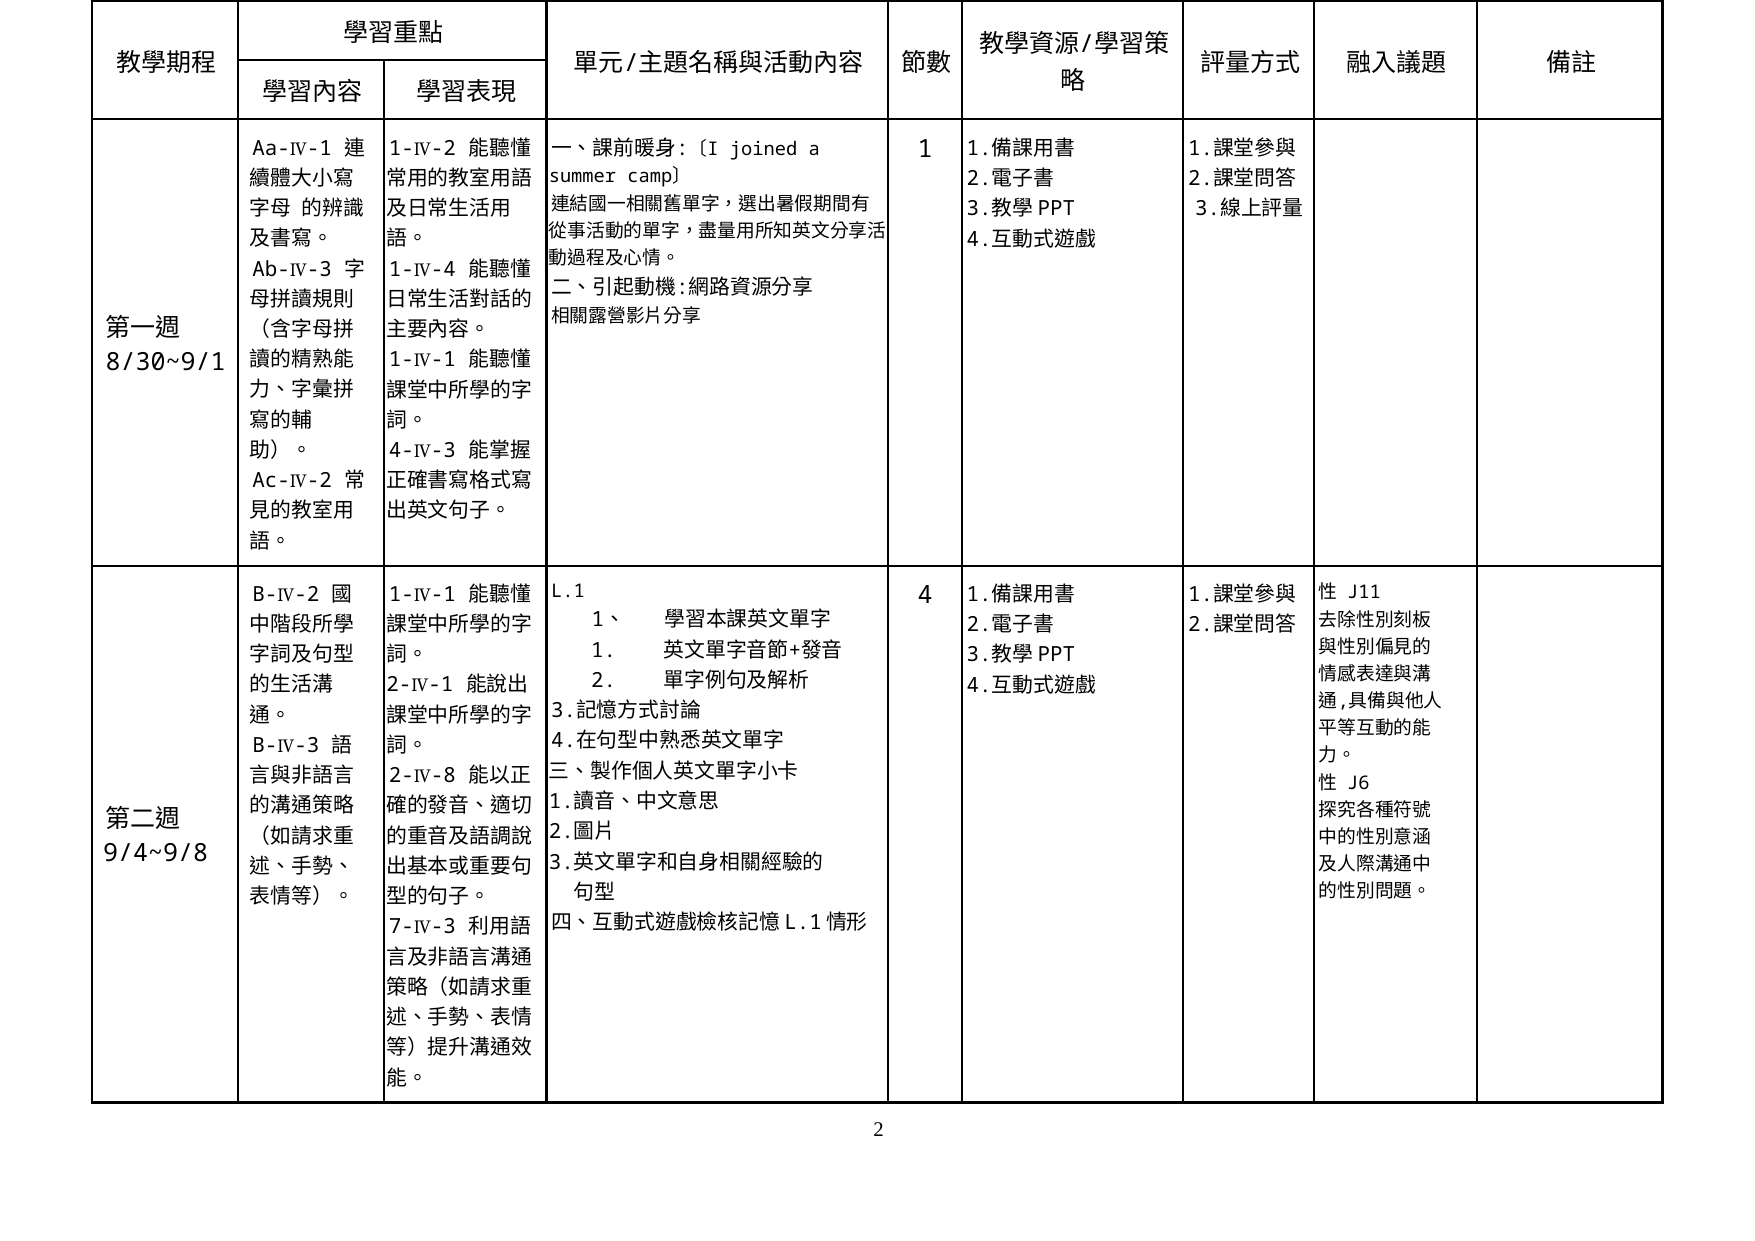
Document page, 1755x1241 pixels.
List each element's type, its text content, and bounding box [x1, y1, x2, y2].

table_cell 1.備課用書 2.電子書 3.教學PPT 4.互動式遊戲 [963, 567, 1182, 1101]
table_cell L.1 學習本課英文單字 英文單字音節+發音 單字例句及解析 3.記憶方式討論 4.在句型中熟悉英文單字 三、製作個人英文單字小卡 1.讀音、中文意思 2.圖片 3.英文單字和自身相關經驗的 句型 四、互動式遊戲檢核記憶L.1情形 [548, 567, 887, 1101]
table_cell 性 J11 去除性別刻板 與性別偏見的 情感表達與溝 通,具備與他人 平等互動的能 力。 性 J6 探究各種符號 中的性別意涵 及人際溝通中 的性別問題。 [1315, 567, 1476, 1101]
table_header 評量方式 [1184, 2, 1313, 118]
table_cell [1478, 567, 1661, 1101]
table_header 單元/主題名稱與活動內容 [548, 2, 887, 118]
table_cell 1-Ⅳ-1 能聽懂課堂中所學的字詞。 2-Ⅳ-1 能說出課堂中所學的字詞。 2-Ⅳ-8 能以正確的發音、適切的重音及語調說出基本或重要句型的句子。 7-Ⅳ-3 利用語言及非語言溝通策略（如請求重述、手勢、表情等）提升溝通效能。 [385, 567, 545, 1101]
table_header 融入議題 [1315, 2, 1476, 118]
table_cell 第二週9/4~9/8 [93, 567, 237, 1101]
table_cell B-Ⅳ-2 國中階段所學字詞及句型的生活溝通。 B-Ⅳ-3 語言與非語言的溝通策略（如請求重述、手勢、表情等）。 [239, 567, 383, 1101]
table_cell 1.課堂參與 2.課堂問答 [1184, 567, 1313, 1101]
table_cell 1 [889, 120, 961, 564]
table_cell 第一週 8/30~9/1 [93, 120, 237, 564]
table_header 教學資源/學習策略 [963, 2, 1182, 118]
table_cell Aa-Ⅳ-1 連續體大小寫字母 的辨識及書寫。 Ab-Ⅳ-3 字母拼讀規則（含字母拼讀的精熟能力、字彙拼寫的輔 助）。 Ac-Ⅳ-2 常見的教室用語。 [239, 120, 383, 564]
table_cell 一、課前暖身:〔I joined a summer camp〕 連結國一相關舊單字，選出暑假期間有從事活動的單字，盡量用所知英文分享活動過程及心情。 二、引起動機:網路資源分享 相關露營影片分享 [548, 120, 887, 564]
table_cell 學習內容 [239, 61, 383, 118]
table_cell 1.課堂參與 2.課堂問答 3.線上評量 [1184, 120, 1313, 564]
table_cell [1315, 120, 1476, 564]
table_header 節數 [889, 2, 961, 118]
table_header 教學期程 [93, 2, 237, 118]
table_header 學習重點 [239, 2, 545, 59]
table_header 備註 [1478, 2, 1661, 118]
table_cell 4 [889, 567, 961, 1101]
table_cell 學習表現 [385, 61, 545, 118]
table_cell 1-Ⅳ-2 能聽懂常用的教室用語及日常生活用語。 1-Ⅳ-4 能聽懂日常生活對話的主要內容。 1-Ⅳ-1 能聽懂課堂中所學的字詞。 4-Ⅳ-3 能掌握正確書寫格式寫出英文句子。 [385, 120, 545, 564]
table_cell [1478, 120, 1661, 564]
table_cell 1.備課用書 2.電子書 3.教學PPT 4.互動式遊戲 [963, 120, 1182, 564]
